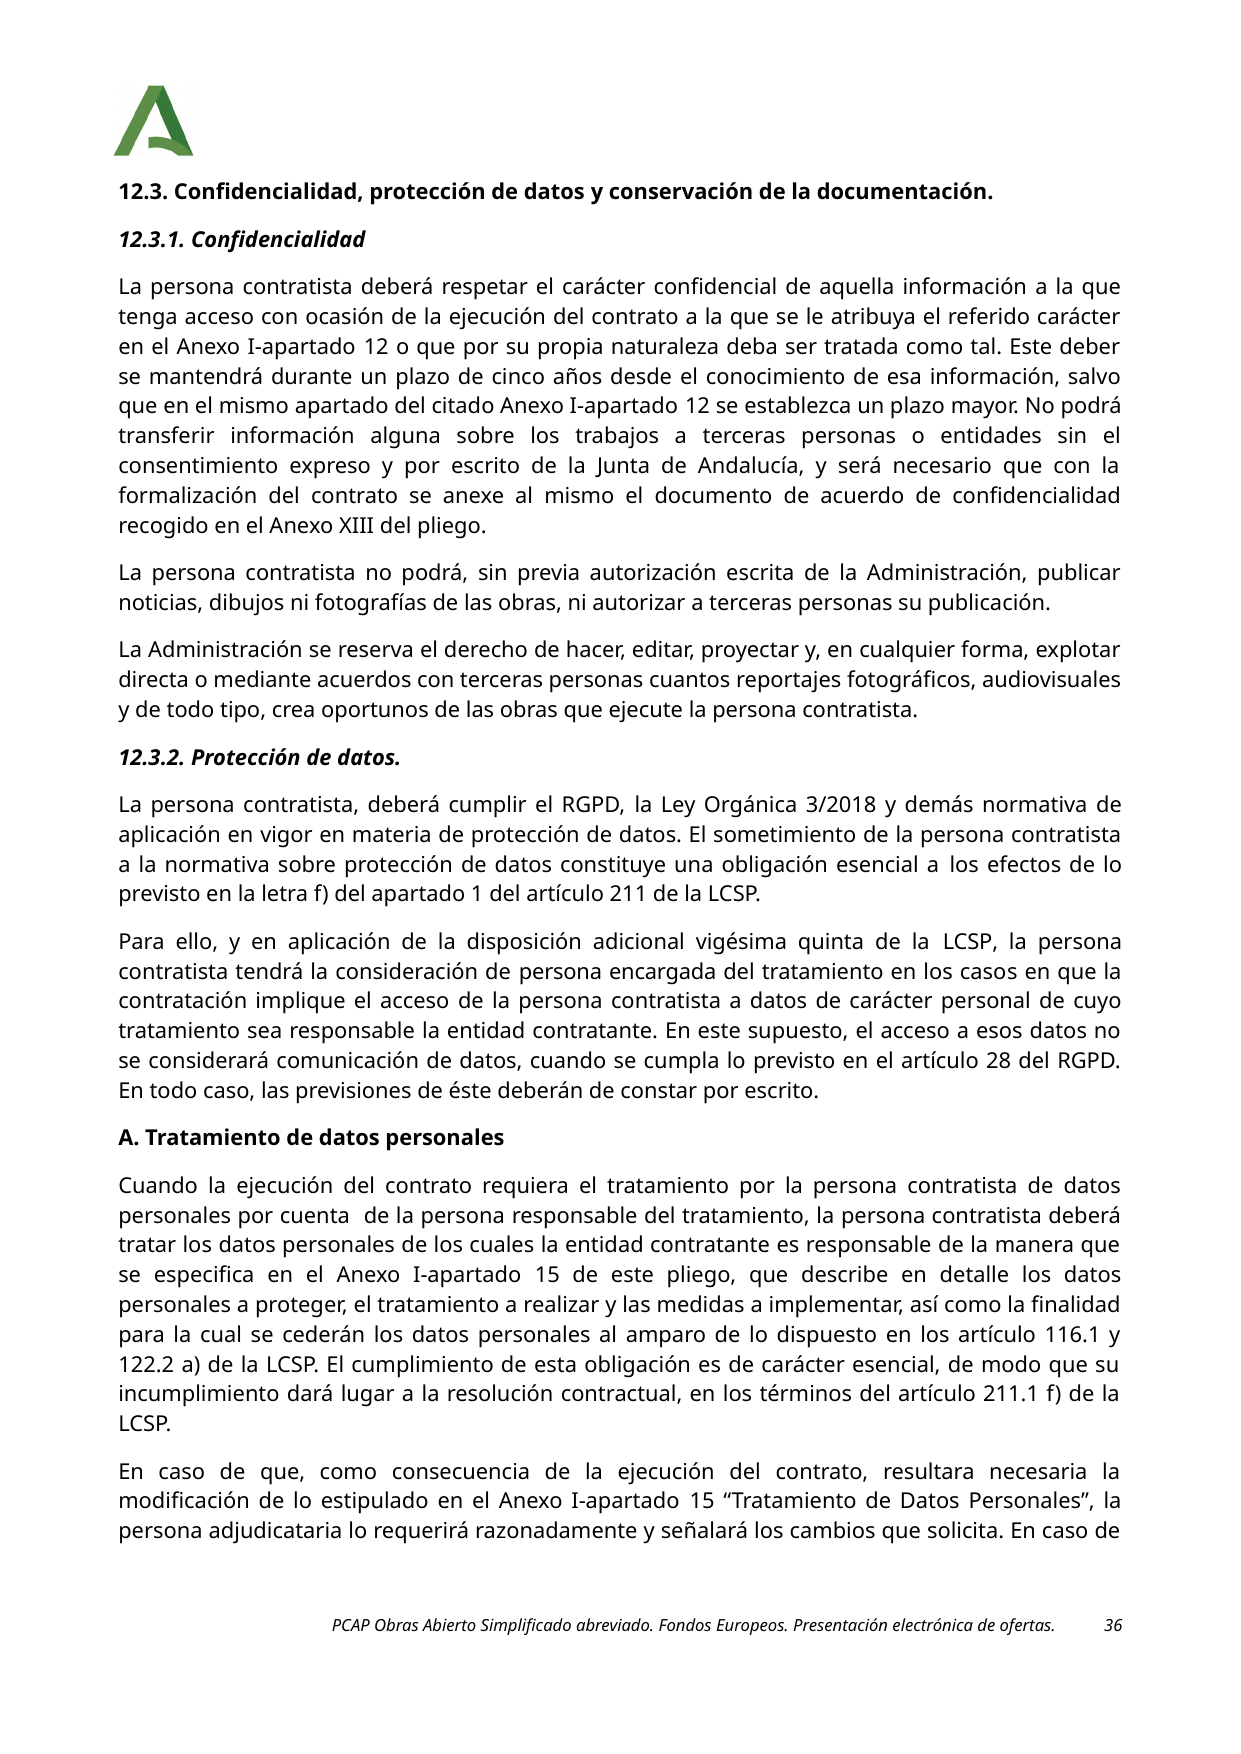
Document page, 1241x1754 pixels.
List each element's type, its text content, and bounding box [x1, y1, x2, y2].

subtitle 12.3.2. Protección de datos. [118, 742, 1122, 771]
text La persona contratista, deberá cumplir el RGPD, la Ley Orgánica 3/2018 y demás normativa de aplicación en vigor en materia de protección de datos. El sometimiento de la persona contratista a la normativa sobre protección de datos constituye una obligación esencial a los efectos de lo previsto en la letra f) del apartado 1 del artículo 211 de la LCSP. [118, 789, 1122, 908]
text Para ello, y en aplicación de la disposición adicional vigésima quinta de la LCSP, la persona contratista tendrá la consideración de persona encargada del tratamiento en los casos en que la contratación implique el acceso de la persona contratista a datos de carácter personal de cuyo tratamiento sea responsable la entidad contratante. En este supuesto, el acceso a esos datos no se considerará comunicación de datos, cuando se cumpla lo previsto en el artículo 28 del RGPD. En todo caso, las previsiones de éste deberán de constar por escrito. [118, 926, 1122, 1105]
text La persona contratista no podrá, sin previa autorización escrita de la Administración, publicar noticias, dibujos ni fotografías de las obras, ni autorizar a terceras personas su publicación. [118, 557, 1122, 617]
text En caso de que, como consecuencia de la ejecución del contrato, resultara necesaria la modificación de lo estipulado en el Anexo I-apartado 15 “Tratamiento de Datos Personales”, la persona adjudicataria lo requerirá razonadamente y señalará los cambios que solicita. En caso de [118, 1456, 1122, 1545]
text La Administración se reserva el derecho de hacer, editar, proyectar y, en cualquier forma, explotar directa o mediante acuerdos con terceras personas cuantos reportajes fotográficos, audiovisuales y de todo tipo, crea oportunos de las obras que ejecute la persona contratista. [118, 634, 1122, 724]
subtitle 12.3.1. Confidencialidad [118, 224, 1122, 254]
text A. Tratamiento de datos personales [118, 1122, 1122, 1152]
picture [109, 81, 198, 160]
text La persona contratista deberá respetar el carácter confidencial de aquella información a la que tenga acceso con ocasión de la ejecución del contrato a la que se le atribuya el referido carácter en el Anexo I-apartado 12 o que por su propia naturaleza deba ser tratada como tal. Este deber se mantendrá durante un plazo de cinco años desde el conocimiento de esa información, salvo que en el mismo apartado del citado Anexo I-apartado 12 se establezca un plazo mayor. No podrá transferir información alguna sobre los trabajos a terceras personas o entidades sin el consentimiento expreso y por escrito de la Junta de Andalucía, y será necesario que con la formalización del contrato se anexe al mismo el documento de acuerdo de confidencialidad recogido en el Anexo XIII del pliego. [118, 271, 1122, 539]
text Cuando la ejecución del contrato requiera el tratamiento por la persona contratista de datos personales por cuenta de la persona responsable del tratamiento, la persona contratista deberá tratar los datos personales de los cuales la entidad contratante es responsable de la manera que se especifica en el Anexo I-apartado 15 de este pliego, que describe en detalle los datos personales a proteger, el tratamiento a realizar y las medidas a implementar, así como la finalidad para la cual se cederán los datos personales al amparo de lo dispuesto en los artículo 116.1 y 122.2 a) de la LCSP. El cumplimiento de esta obligación es de carácter esencial, de modo que su incumplimiento dará lugar a la resolución contractual, en los términos del artículo 211.1 f) de la LCSP. [118, 1170, 1122, 1438]
subtitle 12.3. Confidencialidad, protección de datos y conservación de la documentación. [118, 176, 1122, 206]
